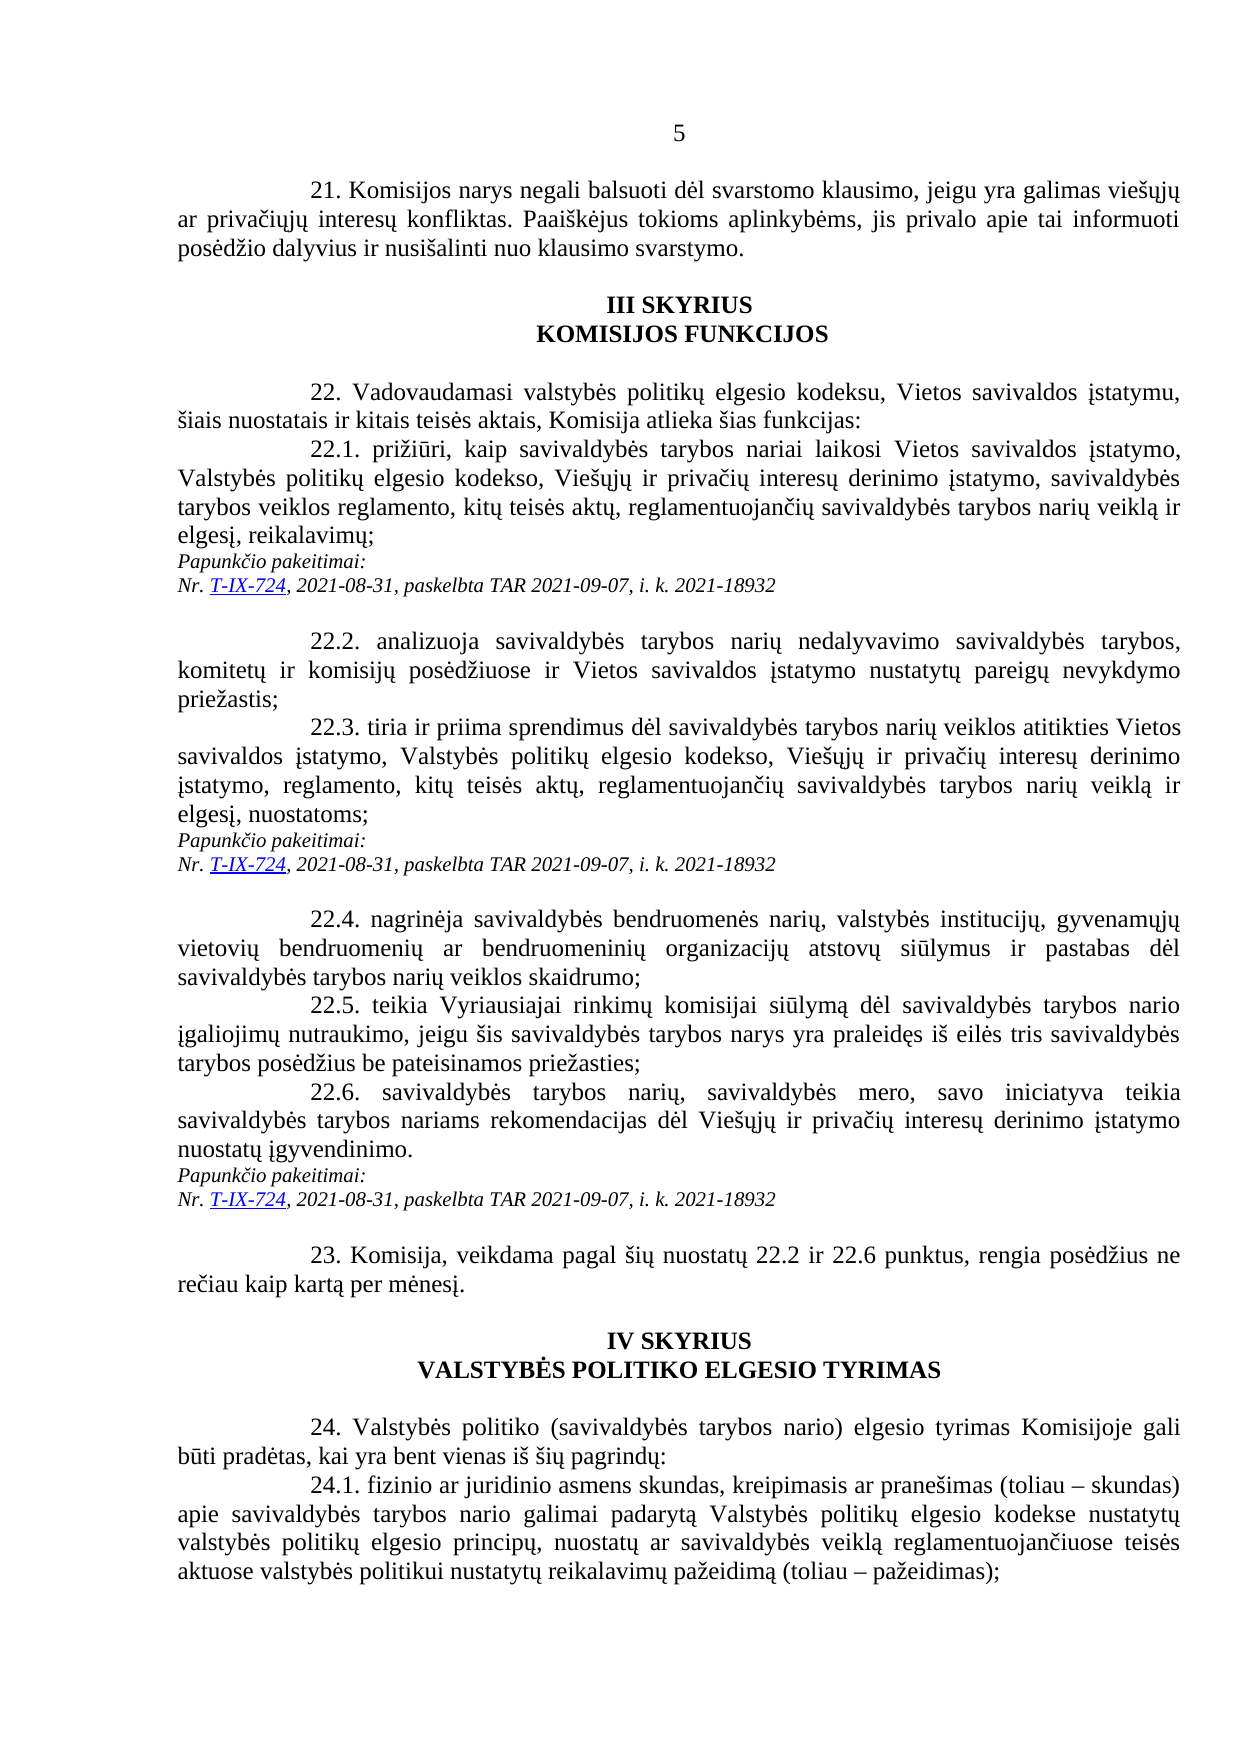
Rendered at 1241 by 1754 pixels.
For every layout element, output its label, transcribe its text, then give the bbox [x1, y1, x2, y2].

text Papunkčio pakeitimai: [177, 549, 1181, 573]
text Nr. T-IX-724, 2021-08-31, paskelbta TAR 2021-09-07, i. k. 2021-18932 [177, 852, 1181, 876]
text 24.1. fizinio ar juridinio asmens skundas, kreipimasis ar pranešimas (toliau – skundas) apie savivaldybės tarybos nario galimai padarytą Valstybės politikų elgesio kodekse nustatytų valstybės politikų elgesio principų, nuostatų ar savivaldybės veiklą reglamentuojančiuose teisės aktuose valstybės politikui nustatytų reikalavimų pažeidimą (toliau – pažeidimas); [177, 1470, 1181, 1585]
text 22. Vadovaudamasi valstybės politikų elgesio kodeksu, Vietos savivaldos įstatymu, šiais nuostatais ir kitais teisės aktais, Komisija atlieka šias funkcijas: [177, 377, 1181, 434]
text 22.4. nagrinėja savivaldybės bendruomenės narių, valstybės institucijų, gyvenamųjų vietovių bendruomenių ar bendruomeninių organizacijų atstovų siūlymus ir pastabas dėl savivaldybės tarybos narių veiklos skaidrumo; [177, 904, 1181, 991]
text KOMISIJOS FUNKCIJOS [177, 319, 1181, 348]
text 21. Komisijos narys negali balsuoti dėl svarstomo klausimo, jeigu yra galimas viešųjų ar privačiųjų interesų konfliktas. Paaiškėjus tokioms aplinkybėms, jis privalo apie tai informuoti posėdžio dalyvius ir nusišalinti nuo klausimo svarstymo. [177, 176, 1181, 262]
text VALSTYBĖS POLITIKO ELGESIO TYRIMAS [177, 1355, 1181, 1384]
text 22.6. savivaldybės tarybos narių, savivaldybės mero, savo iniciatyva teikia savivaldybės tarybos nariams rekomendacijas dėl Viešųjų ir privačių interesų derinimo įstatymo nuostatų įgyvendinimo. [177, 1077, 1181, 1163]
text 24. Valstybės politiko (savivaldybės tarybos nario) elgesio tyrimas Komisijoje gali būti pradėtas, kai yra bent vienas iš šių pagrindų: [177, 1412, 1181, 1470]
text Papunkčio pakeitimai: [177, 827, 1181, 852]
text 23. Komisija, veikdama pagal šių nuostatų 22.2 ir 22.6 punktus, rengia posėdžius ne rečiau kaip kartą per mėnesį. [177, 1240, 1181, 1297]
text IV SKYRIUS [177, 1326, 1181, 1355]
text 22.3. tiria ir priima sprendimus dėl savivaldybės tarybos narių veiklos atitikties Vietos savivaldos įstatymo, Valstybės politikų elgesio kodekso, Viešųjų ir privačių interesų derinimo įstatymo, reglamento, kitų teisės aktų, reglamentuojančių savivaldybės tarybos narių veiklą ir elgesį, nuostatoms; [177, 712, 1181, 827]
text 22.2. analizuoja savivaldybės tarybos narių nedalyvavimo savivaldybės tarybos, komitetų ir komisijų posėdžiuose ir Vietos savivaldos įstatymo nustatytų pareigų nevykdymo priežastis; [177, 626, 1181, 712]
text Nr. T-IX-724, 2021-08-31, paskelbta TAR 2021-09-07, i. k. 2021-18932 [177, 1187, 1181, 1211]
text Papunkčio pakeitimai: [177, 1163, 1181, 1187]
text Nr. T-IX-724, 2021-08-31, paskelbta TAR 2021-09-07, i. k. 2021-18932 [177, 573, 1181, 597]
text 22.1. prižiūri, kaip savivaldybės tarybos nariai laikosi Vietos savivaldos įstatymo, Valstybės politikų elgesio kodekso, Viešųjų ir privačių interesų derinimo įstatymo, savivaldybės tarybos veiklos reglamento, kitų teisės aktų, reglamentuojančių savivaldybės tarybos narių veiklą ir elgesį, reikalavimų; [177, 434, 1181, 549]
text 22.5. teikia Vyriausiajai rinkimų komisijai siūlymą dėl savivaldybės tarybos nario įgaliojimų nutraukimo, jeigu šis savivaldybės tarybos narys yra praleidęs iš eilės tris savivaldybės tarybos posėdžius be pateisinamos priežasties; [177, 991, 1181, 1077]
text III SKYRIUS [177, 291, 1181, 319]
